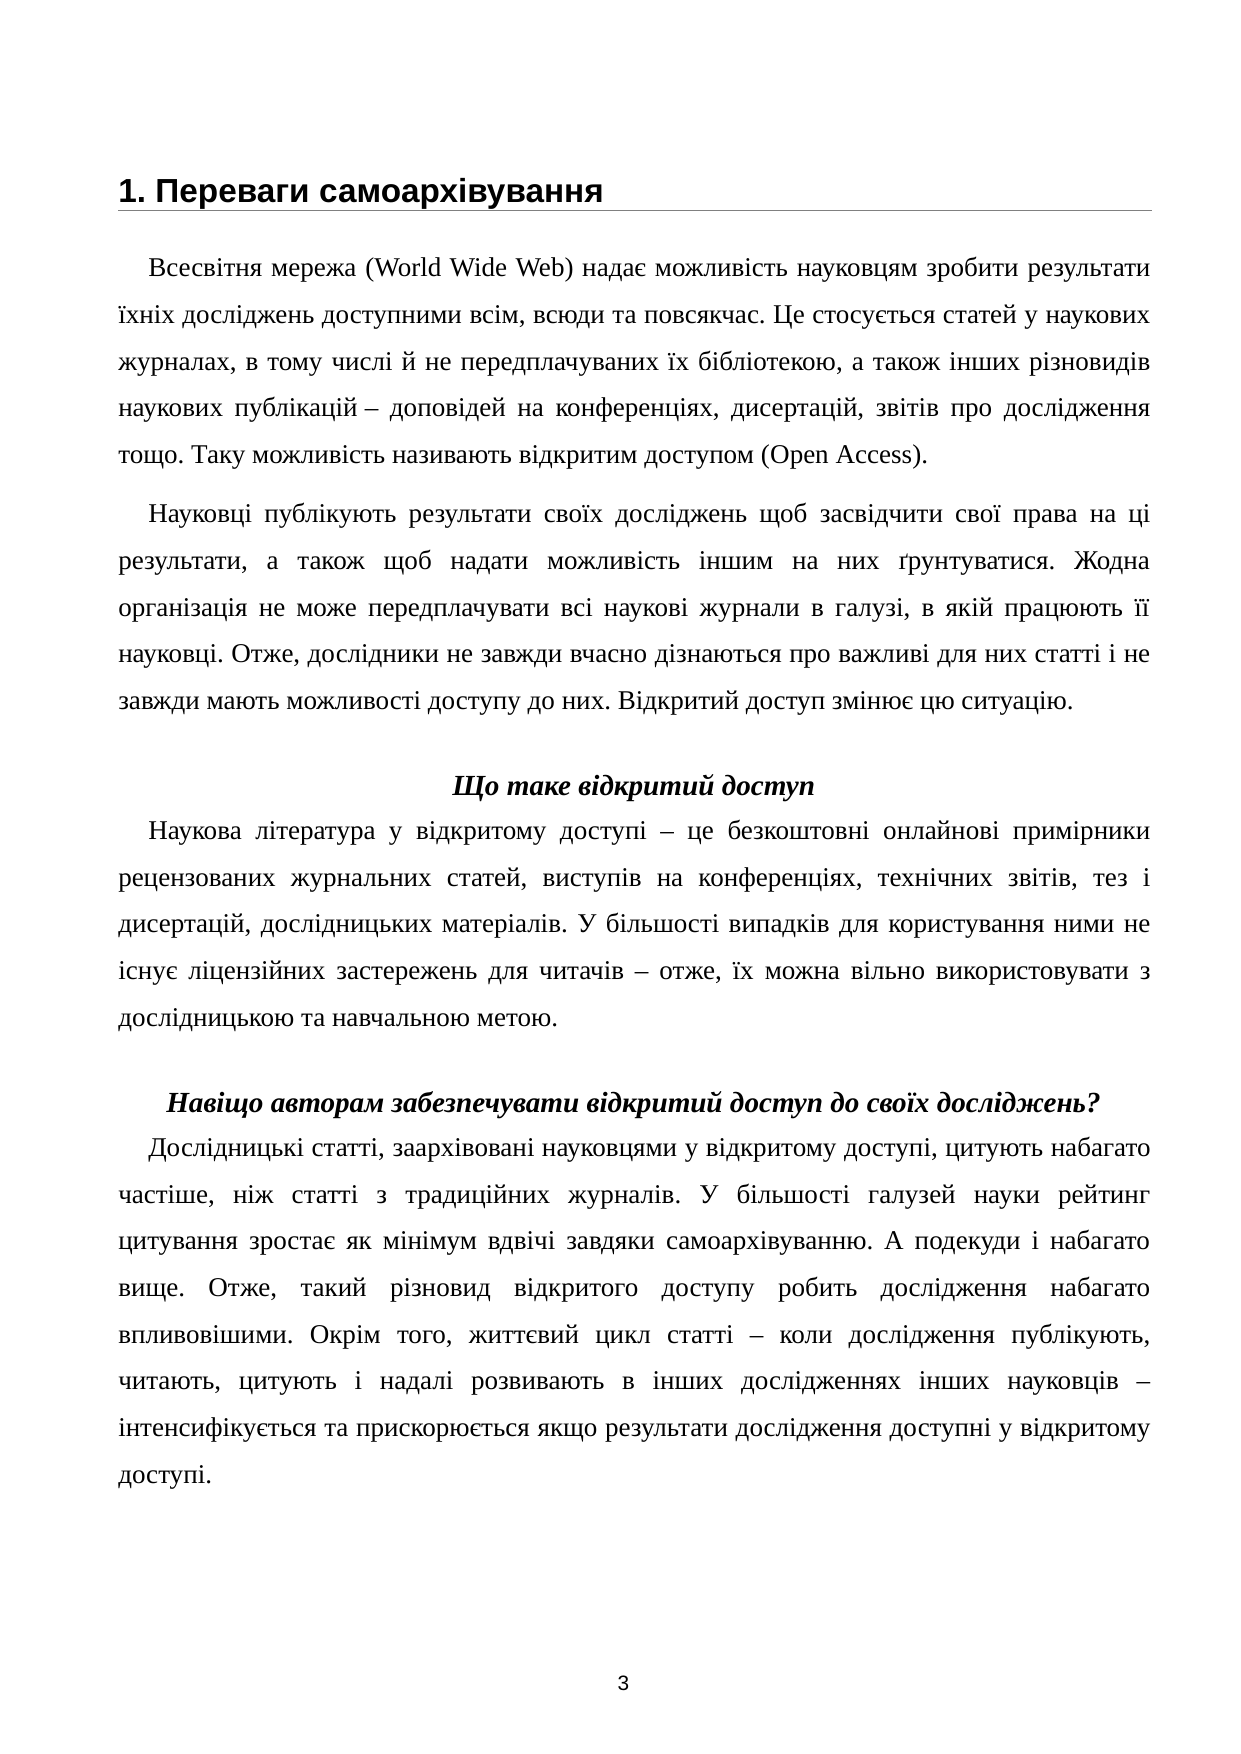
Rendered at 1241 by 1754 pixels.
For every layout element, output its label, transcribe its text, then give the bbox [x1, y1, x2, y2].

text Наукова література у відкритому доступі – це безкоштовні онлайнові примірники рецензованих журнальних статей, виступів на конференціях, технічних звітів, тез і дисертацій, дослідницьких матеріалів. У більшості випадків для користування ними не існує ліцензійних застережень для читачів – отже, їх можна вільно використовувати з дослідницькою та навчальною метою. [118, 814, 1152, 1032]
subtitle 1. Переваги самоархівування [118, 172, 1152, 210]
text Науковці публікують результати своїх досліджень щоб засвідчити свої права на ці результати, а також щоб надати можливість іншим на них ґрунтуватися. Жодна організація не може передплачувати всі наукові журнали в галузі, в якій працюють її науковці. Отже, дослідники не завжди вчасно дізнаються про важливі для них статті і не завжди мають можливості доступу до них. Відкритий доступ змінює цю ситуацію. [118, 497, 1152, 715]
text Всесвітня мережа (World Wide Web) надає можливість науковцям зробити результати їхніх досліджень доступними всім, всюди та повсякчас. Це стосується статей у наукових журналах, в тому числі й не передплачуваних їх бібліотекою, а також інших різновидів наукових публікацій – доповідей на конференціях, дисертацій, звітів про дослідження тощо. Таку можливість називають відкритим доступом (Open Access). [118, 251, 1152, 469]
subtitle Що таке відкритий доступ [118, 768, 1152, 802]
subtitle Навіщо авторам забезпечувати відкритий доступ до своїх досліджень? [118, 1085, 1152, 1118]
text Дослідницькі статті, заархівовані науковцями у відкритому доступі, цитують набагато частіше, ніж статті з традиційних журналів. У більшості галузей науки рейтинг цитування зростає як мінімум вдвічі завдяки самоархівуванню. А подекуди і набагато вище. Отже, такий різновид відкритого доступу робить дослідження набагато впливовішими. Окрім того, життєвий цикл статті – коли дослідження публікують, читають, цитують і надалі розвивають в інших дослідженнях інших науковців – інтенсифікується та прискорюється якщо результати дослідження доступні у відкритому доступі. [118, 1131, 1152, 1489]
